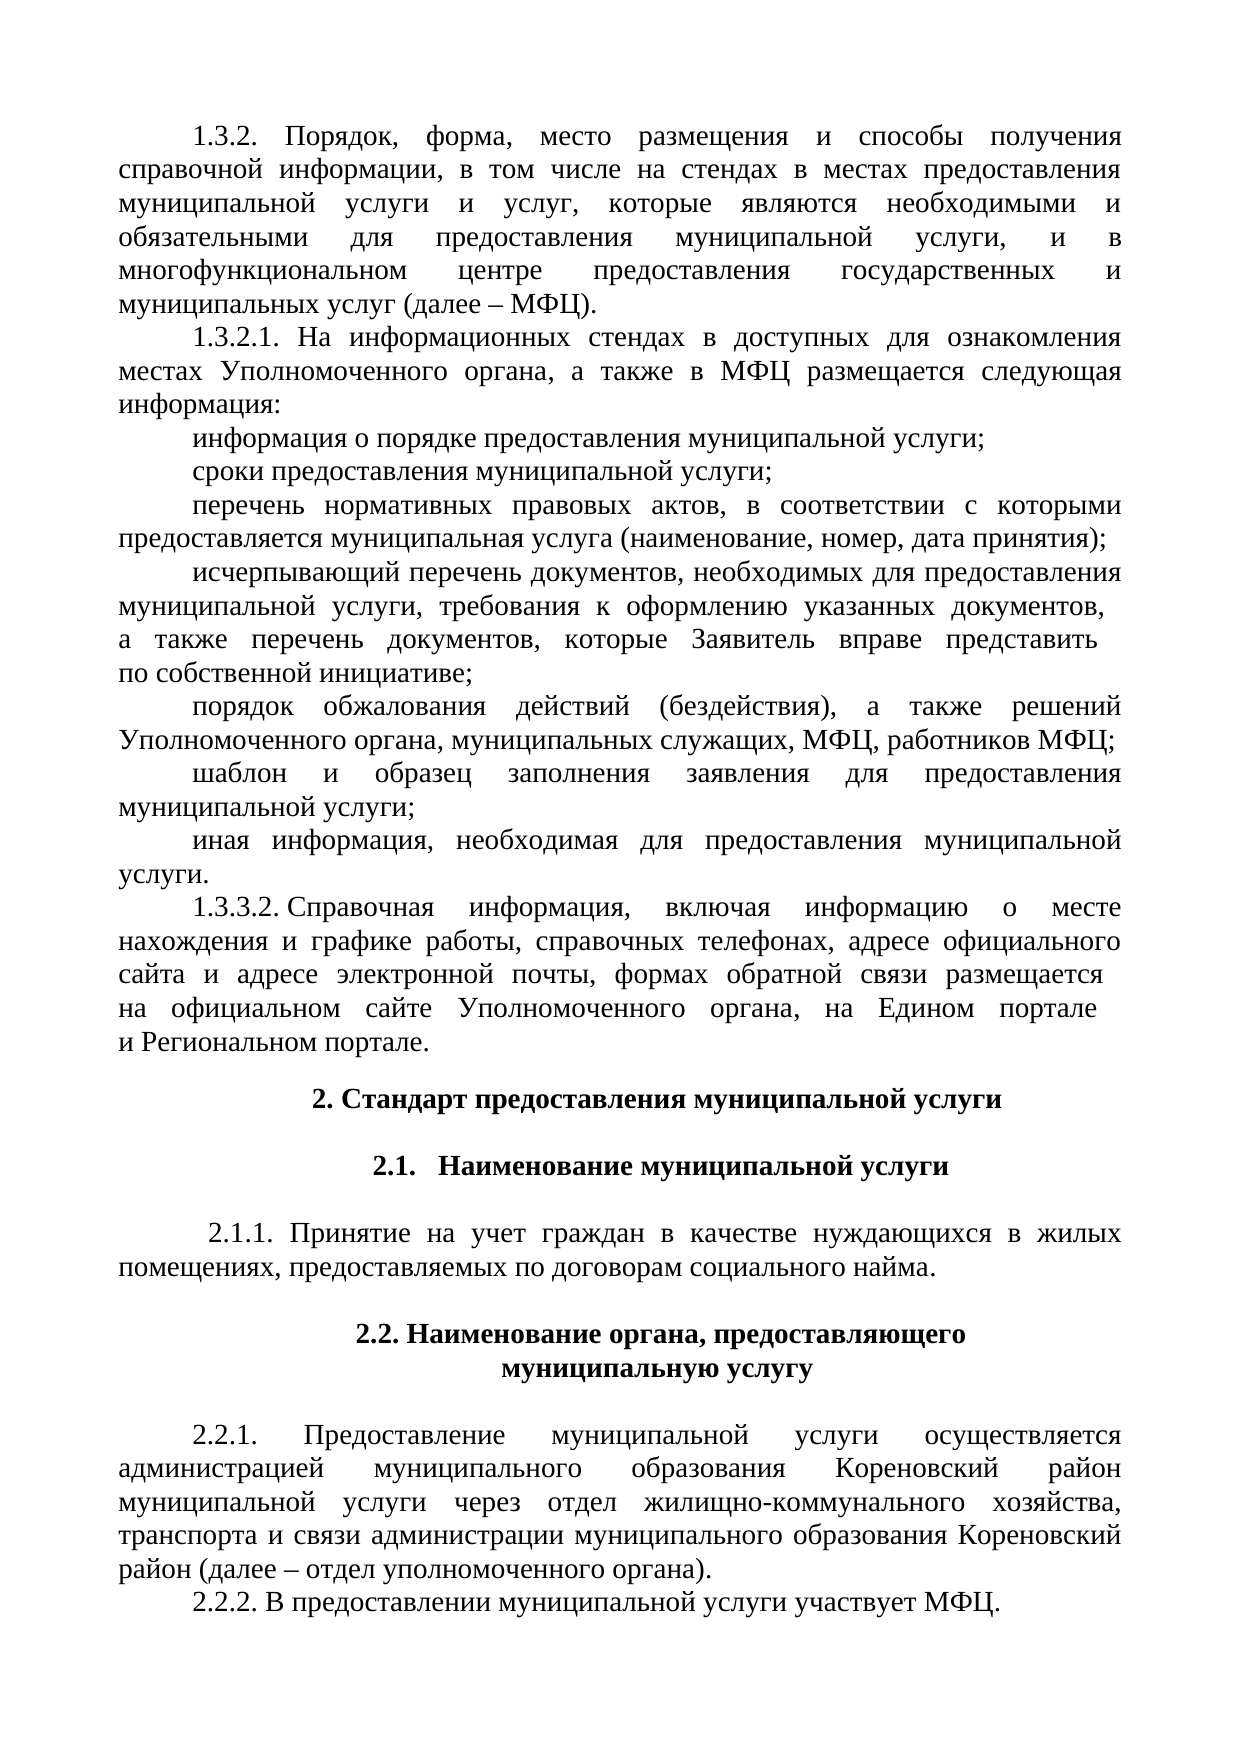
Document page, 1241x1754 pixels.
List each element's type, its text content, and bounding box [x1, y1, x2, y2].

text информация о порядке предоставления муниципальной услуги; [118, 420, 1122, 453]
text 1.3.2.1. На информационных стендах в доступных для ознакомления местах Уполномоченного органа, а также в МФЦ размещается следующая информация: [118, 319, 1122, 420]
text шаблон и образец заполнения заявления для предоставления муниципальной услуги; [118, 755, 1122, 822]
text 1.3.3.2. Справочная информация, включая информацию о месте нахождения и графике работы, справочных телефонах, адресе официального сайта и адресе электронной почты, формах обратной связи размещается на официальном сайте Уполномоченного органа, на Едином портале и Региональном портале. [118, 889, 1122, 1057]
text 2.2. Наименование органа, предоставляющего [118, 1316, 1122, 1350]
text 2.1. Наименование муниципальной услуги [118, 1148, 1122, 1182]
text иная информация, необходимая для предоставления муниципальной услуги. [118, 822, 1122, 889]
text порядок обжалования действий (бездействия), а также решений Уполномоченного органа, муниципальных служащих, МФЦ, работников МФЦ; [118, 688, 1122, 755]
text перечень нормативных правовых актов, в соответствии с которыми предоставляется муниципальная услуга (наименование, номер, дата принятия); [118, 487, 1122, 554]
text 2.1.1. Принятие на учет граждан в качестве нуждающихся в жилых помещениях, предоставляемых по договорам социального найма. [118, 1216, 1122, 1283]
text 2.2.1. Предоставление муниципальной услуги осуществляется администрацией муниципального образования Кореновский район муниципальной услуги через отдел жилищно-коммунального хозяйства, транспорта и связи администрации муниципального образования Кореновский район (далее – отдел уполномоченного органа). [118, 1417, 1122, 1584]
text 2.2.2. В предоставлении муниципальной услуги участвует МФЦ. [118, 1584, 1122, 1618]
text 2. Стандарт предоставления муниципальной услуги [118, 1081, 1122, 1115]
text исчерпывающий перечень документов, необходимых для предоставления муниципальной услуги, требования к оформлению указанных документов, а также перечень документов, которые Заявитель вправе представить по собственной инициативе; [118, 554, 1122, 688]
text сроки предоставления муниципальной услуги; [118, 453, 1122, 487]
text муниципальную услугу [118, 1350, 1122, 1383]
text 1.3.2. Порядок, форма, место размещения и способы получения справочной информации, в том числе на стендах в местах предоставления муниципальной услуги и услуг, которые являются необходимыми и обязательными для предоставления муниципальной услуги, и в многофункциональном центре предоставления государственных и муниципальных услуг (далее – МФЦ). [118, 118, 1122, 319]
